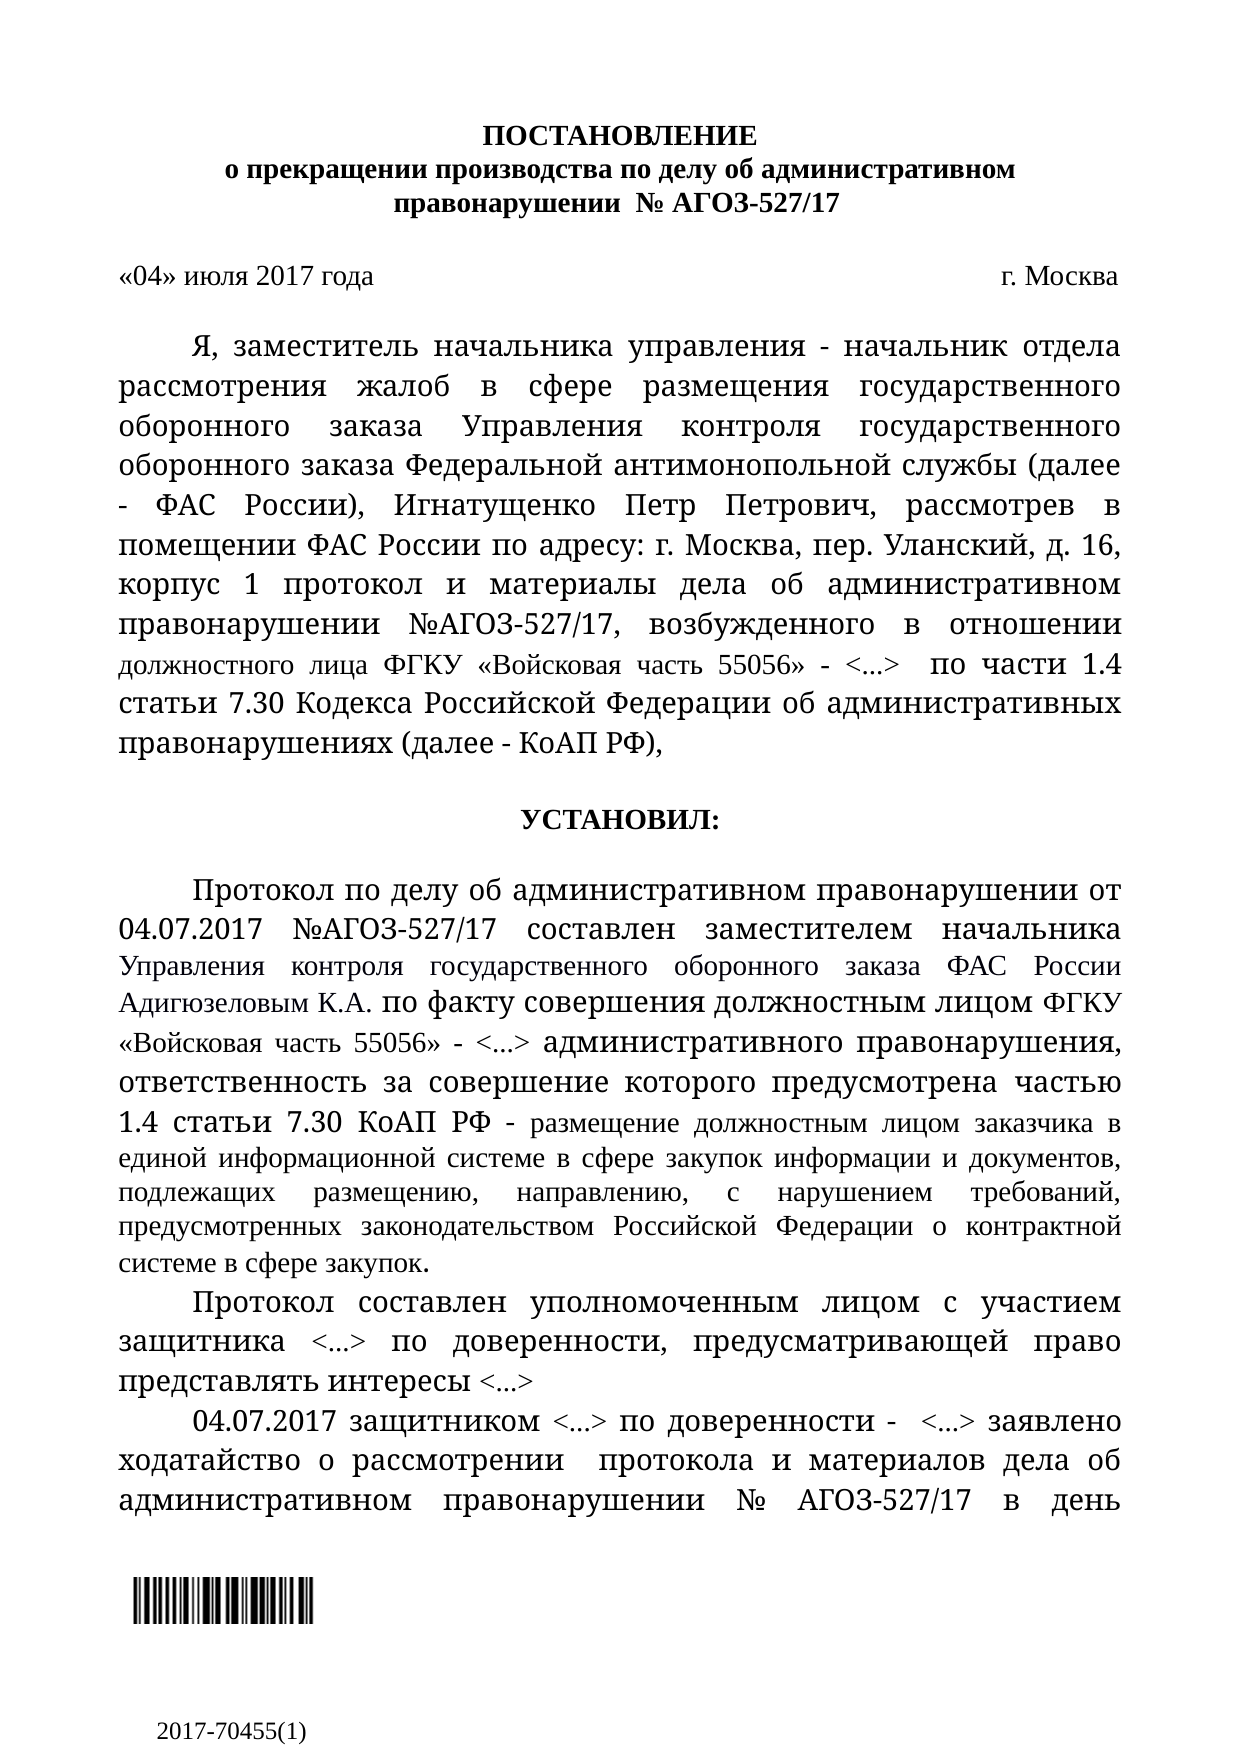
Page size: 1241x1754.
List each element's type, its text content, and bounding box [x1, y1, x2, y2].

text Протокол составлен уполномоченным лицом с участием защитника <...> по доверенности, предусматривающей право представлять интересы <...> [118, 1281, 1122, 1400]
text о прекращении производства по делу об административном правонарушении № АГОЗ-527/17 [118, 152, 1122, 219]
text Я, заместитель начальника управления - начальник отдела рассмотрения жалоб в сфере размещения государственного оборонного заказа Управления контроля государственного оборонного заказа Федеральной антимонопольной службы (далее - ФАС России), Игнатущенко Петр Петрович, рассмотрев в помещении ФАС России по адресу: г. Москва, пер. Уланский, д. 16, корпус 1 протокол и материалы дела об административном правонарушении №АГОЗ-527/17, возбужденного в отношении должностного лица ФГКУ «Войсковая часть 55056» - <...> по части 1.4 статьи 7.30 Кодекса Российской Федерации об административных правонарушениях (далее - КоАП РФ), [118, 326, 1122, 762]
text УСТАНОВИЛ: [118, 802, 1122, 835]
picture [118, 1577, 331, 1624]
text «04» июля 2017 года г. Москва [118, 258, 1122, 292]
text Протокол по делу об административном правонарушении от 04.07.2017 №АГОЗ-527/17 составлен заместителем начальника Управления контроля государственного оборонного заказа ФАС России Адигюзеловым К.А. по факту совершения должностным лицом ФГКУ «Войсковая часть 55056» - <...> административного правонарушения, ответственность за совершение которого предусмотрена частью 1.4 статьи 7.30 КоАП РФ - размещение должностным лицом заказчика в единой информационной системе в сфере закупок информации и документов, подлежащих размещению, направлению, с нарушением требований, предусмотренных законодательством Российской Федерации о контрактной системе в сфере закупок. [118, 869, 1122, 1281]
text 04.07.2017 защитником <...> по доверенности - <...> заявлено ходатайство о рассмотрении протокола и материалов дела об административном правонарушении № АГОЗ-527/17 в день [118, 1400, 1122, 1519]
subtitle ПОСТАНОВЛЕНИЕ [118, 118, 1122, 152]
